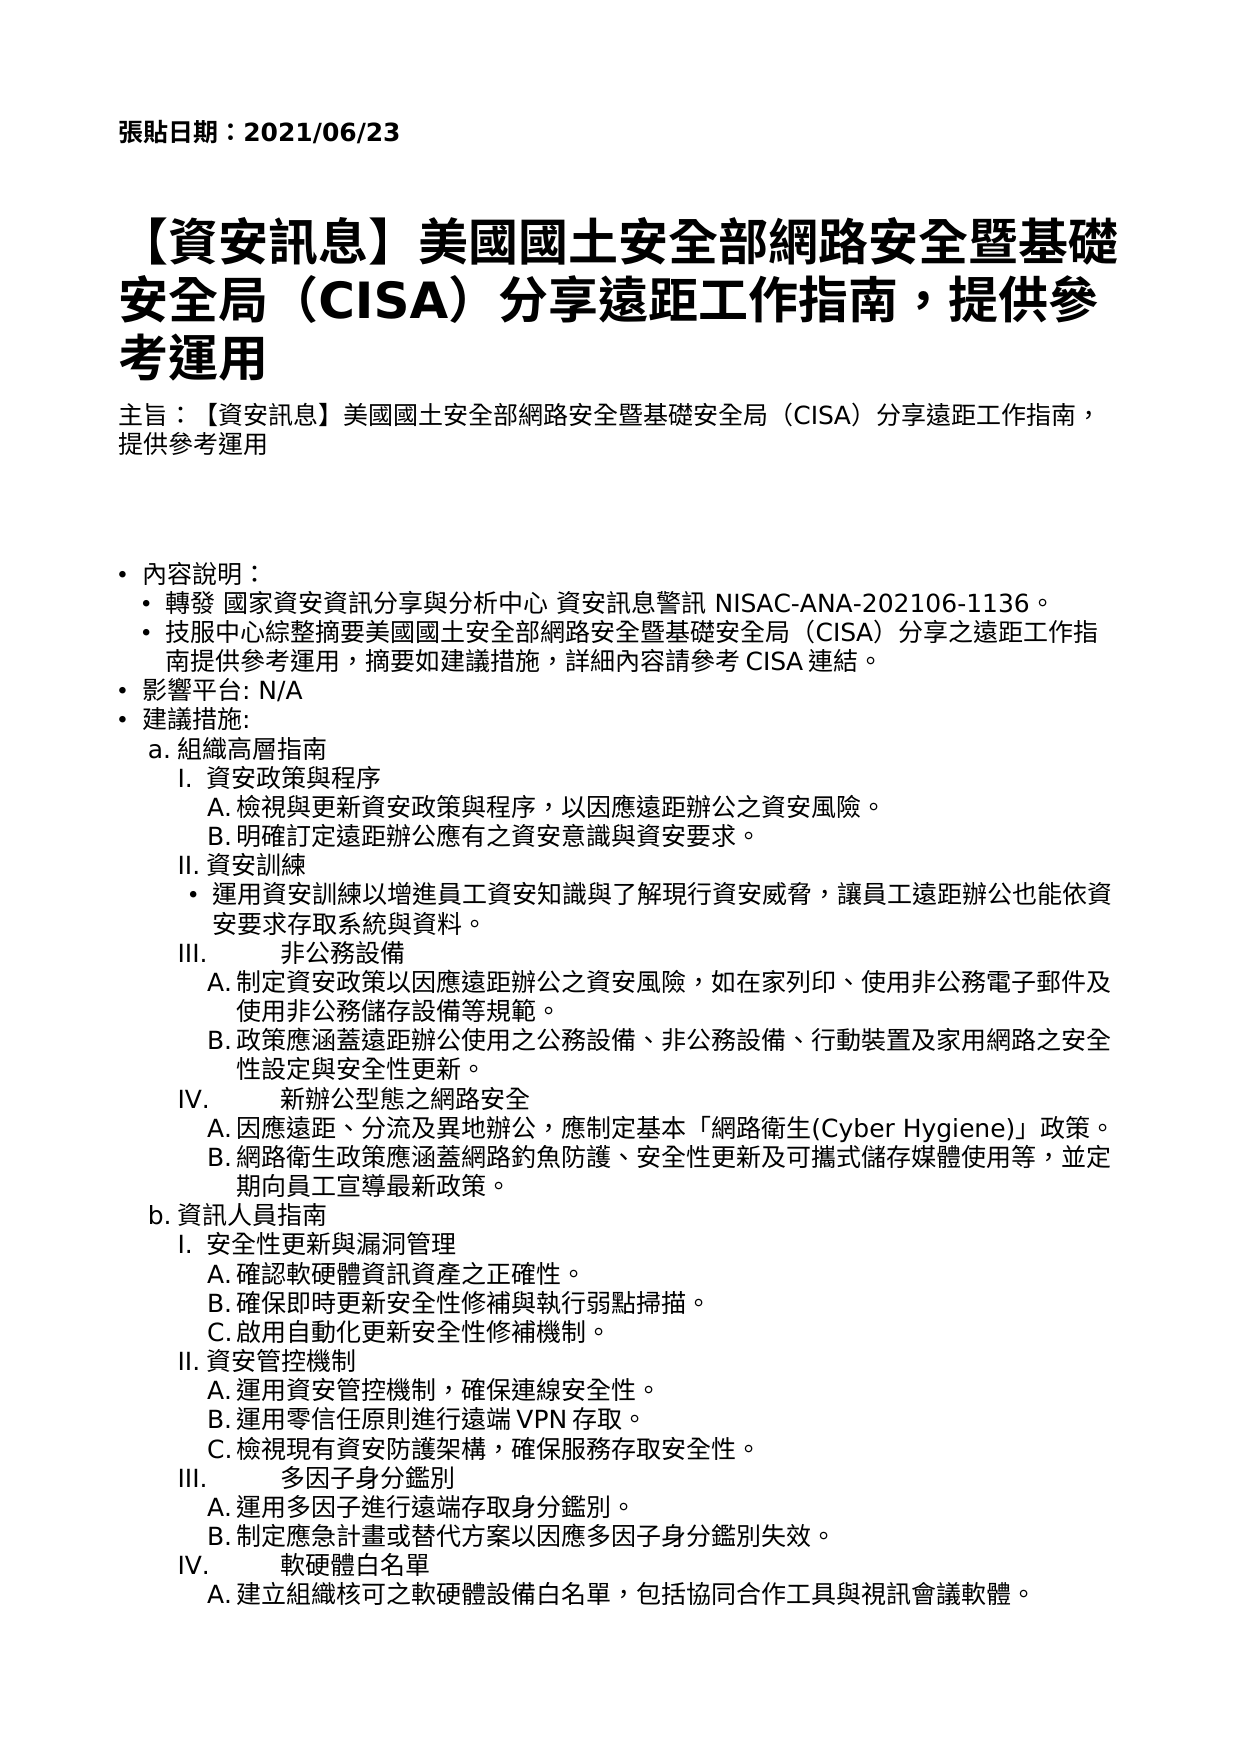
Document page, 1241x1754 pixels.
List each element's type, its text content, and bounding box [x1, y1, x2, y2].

list 運用資安訓練以增進員工資安知識與了解現行資安威脅，讓員工遠距辦公也能依資安要求存取系統與資料。 [189, 881, 1122, 939]
list 建立組織核可之軟硬體設備白名單，包括協同合作工具與視訊會議軟體。 [207, 1581, 1122, 1610]
list 資安訓練 [177, 851, 1122, 881]
text 主旨：【資安訊息】美國國土安全部網路安全暨基礎安全局（CISA）分享遠距工作指南，提供參考運用 [118, 401, 1122, 518]
list 資訊人員指南 [148, 1201, 1122, 1231]
list 內容說明： [118, 560, 1122, 589]
list 建議措施: [118, 706, 1122, 735]
list 檢視現有資安防護架構，確保服務存取安全性。 [207, 1435, 1122, 1464]
list 制定資安政策以因應遠距辦公之資安風險，如在家列印、使用非公務電子郵件及使用非公務儲存設備等規範。 [207, 968, 1122, 1026]
list 明確訂定遠距辦公應有之資安意識與資安要求。 [207, 822, 1122, 851]
list 制定應急計畫或替代方案以因應多因子身分鑑別失效。 [207, 1522, 1122, 1551]
list 影響平台: N/A [118, 676, 1122, 706]
text 張貼日期：2021/06/23 [118, 118, 1122, 176]
list 非公務設備 [177, 939, 1122, 968]
list 安全性更新與漏洞管理 [177, 1231, 1122, 1260]
list 運用零信任原則進行遠端VPN存取。 [207, 1406, 1122, 1435]
list 確保即時更新安全性修補與執行弱點掃描。 [207, 1289, 1122, 1318]
list 資安政策與程序 [177, 764, 1122, 793]
list 網路衛生政策應涵蓋網路釣魚防護、安全性更新及可攜式儲存媒體使用等，並定期向員工宣導最新政策。 [207, 1143, 1122, 1201]
list 運用資安管控機制，確保連線安全性。 [207, 1376, 1122, 1406]
subtitle 【資安訊息】美國國土安全部網路安全暨基礎安全局（CISA）分享遠距工作指南，提供參考運用 [118, 214, 1122, 389]
list 資安管控機制 [177, 1347, 1122, 1376]
list 技服中心綜整摘要美國國土安全部網路安全暨基礎安全局（CISA）分享之遠距工作指南提供參考運用，摘要如建議措施，詳細內容請參考CISA連結。 [142, 618, 1122, 676]
list 組織高層指南 [148, 735, 1122, 764]
list 啟用自動化更新安全性修補機制。 [207, 1318, 1122, 1347]
list 政策應涵蓋遠距辦公使用之公務設備、非公務設備、行動裝置及家用網路之安全性設定與安全性更新。 [207, 1026, 1122, 1085]
list 新辦公型態之網路安全 [177, 1085, 1122, 1114]
list 檢視與更新資安政策與程序，以因應遠距辦公之資安風險。 [207, 793, 1122, 822]
list 軟硬體白名單 [177, 1551, 1122, 1581]
list 因應遠距、分流及異地辦公，應制定基本「網路衛生(Cyber Hygiene)」政策。 [207, 1114, 1122, 1143]
list 運用多因子進行遠端存取身分鑑別。 [207, 1493, 1122, 1522]
list 確認軟硬體資訊資產之正確性。 [207, 1260, 1122, 1289]
list 轉發 國家資安資訊分享與分析中心 資安訊息警訊 NISAC-ANA-202106-1136。 [142, 589, 1122, 618]
list 多因子身分鑑別 [177, 1464, 1122, 1493]
